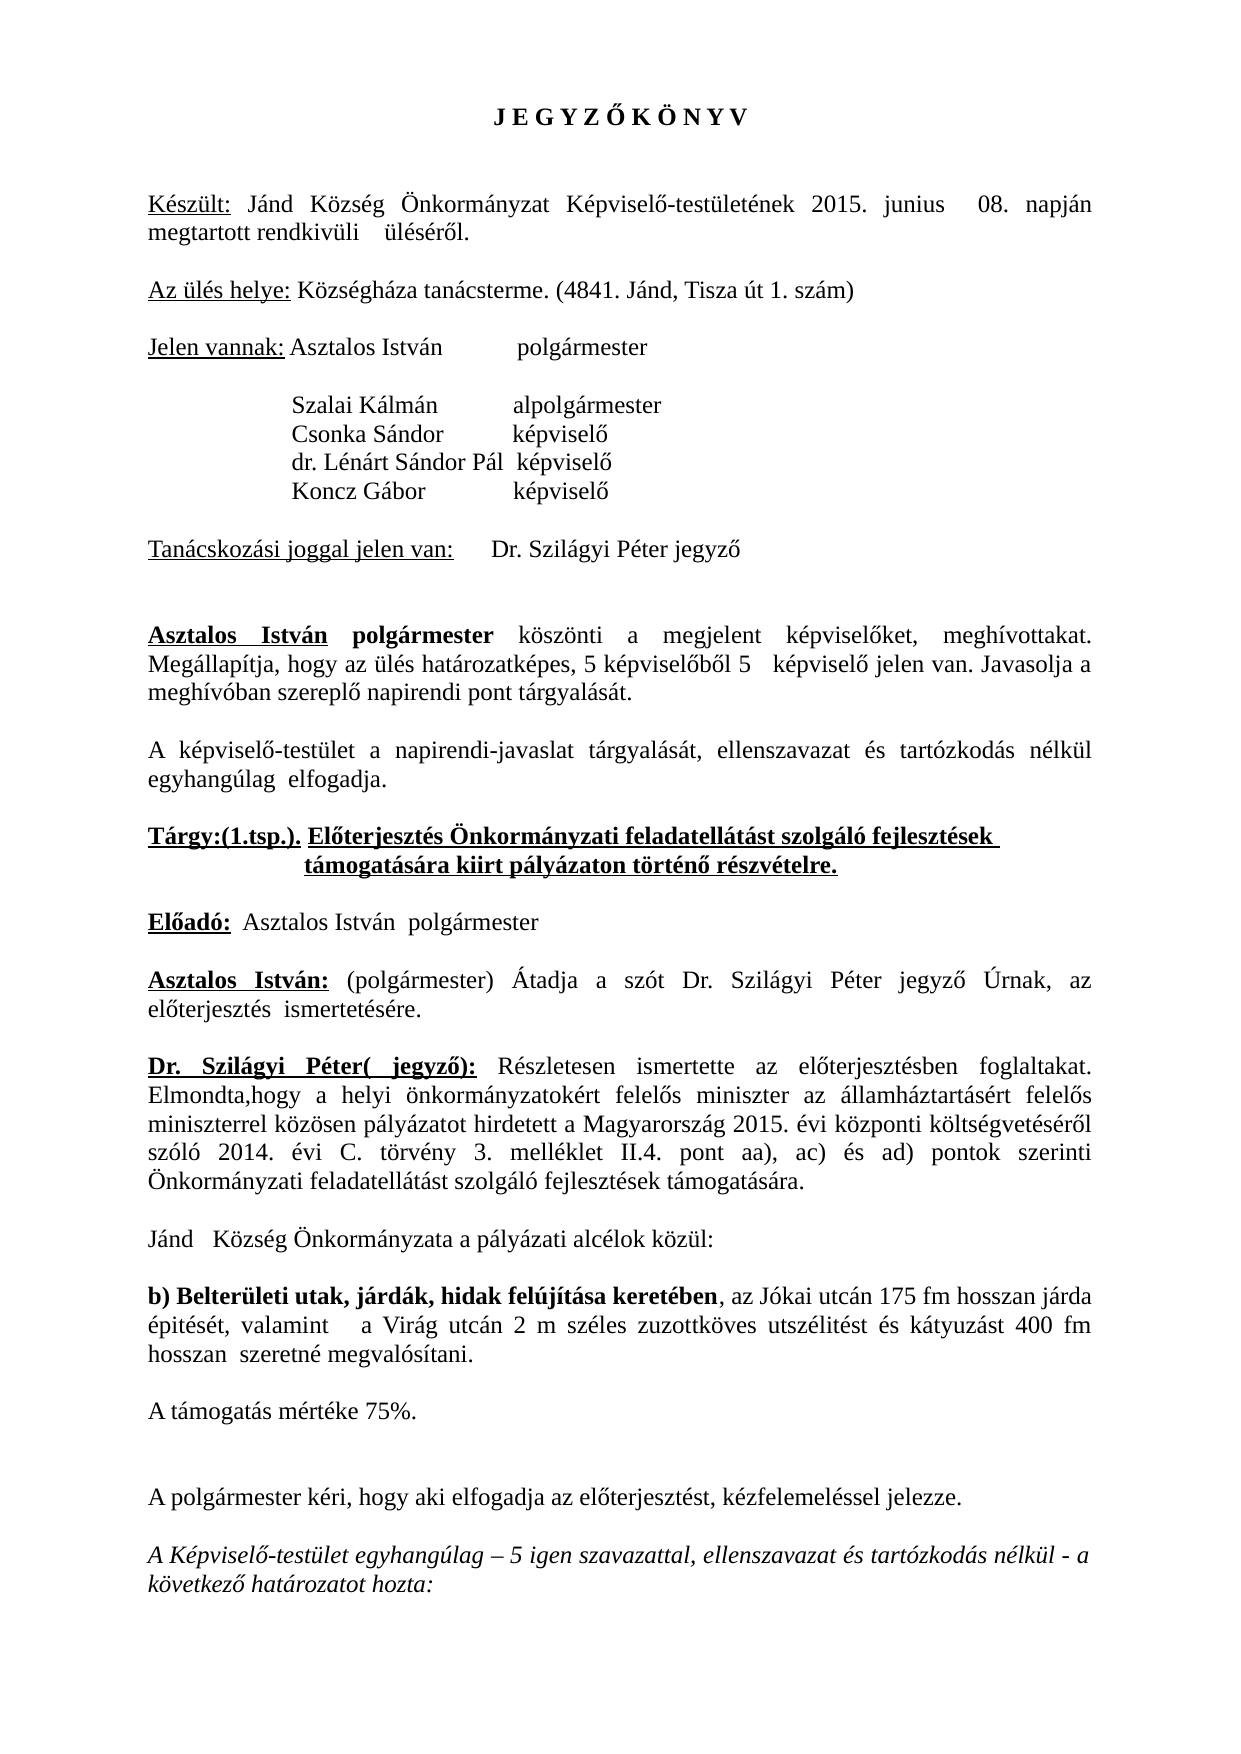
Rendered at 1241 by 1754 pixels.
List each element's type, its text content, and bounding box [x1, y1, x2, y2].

text A támogatás mértéke 75%. [148, 1396, 1093, 1425]
text J E G Y Z Ő K Ö N Y V [148, 102, 1093, 131]
text A polgármester kéri, hogy aki elfogadja az előterjesztést, kézfelemeléssel jelezze. [148, 1482, 1093, 1511]
text Asztalos István: (polgármester) Átadja a szót Dr. Szilágyi Péter jegyző Úrnak, az előterjesztés ismertetésére. [148, 965, 1093, 1022]
text Dr. Szilágyi Péter( jegyző): Részletesen ismertette az előterjesztésben foglaltakat. Elmondta,hogy a helyi önkormányzatokért felelős miniszter az államháztartásért felelős miniszterrel közösen pályázatot hirdetett a Magyarország 2015. évi központi költségvetéséről szóló 2014. évi C. törvény 3. melléklet II.4. pont aa), ac) és ad) pontok szerinti Önkormányzati feladatellátást szolgáló fejlesztések támogatására. [148, 1051, 1093, 1195]
text Előadó: Asztalos István polgármester [148, 907, 1093, 936]
text Szalai Kálmán alpolgármester [148, 390, 1093, 419]
text támogatására kiirt pályázaton történő részvételre. [148, 850, 1093, 879]
text A Képviselő-testület egyhangúlag – 5 igen szavazattal, ellenszavazat és tartózkodás nélkül - a következő határozatot hozta: [148, 1540, 1093, 1597]
text Koncz Gábor képviselő [148, 476, 1093, 505]
text A képviselő-testület a napirendi-javaslat tárgyalását, ellenszavazat és tartózkodás nélkül egyhangúlag elfogadja. [148, 735, 1093, 792]
text dr. Lénárt Sándor Pál képviselő [148, 447, 1093, 476]
text Asztalos István polgármester köszönti a megjelent képviselőket, meghívottakat. Megállapítja, hogy az ülés határozatképes, 5 képviselőből 5 képviselő jelen van. Javasolja a meghívóban szereplő napirendi pont tárgyalását. [148, 620, 1093, 706]
text Tanácskozási joggal jelen van: Dr. Szilágyi Péter jegyző [148, 534, 1093, 562]
text Az ülés helye: Községháza tanácsterme. (4841. Jánd, Tisza út 1. szám) [148, 275, 1093, 304]
text Tárgy:(1.tsp.). Előterjesztés Önkormányzati feladatellátást szolgáló fejlesztések [148, 821, 1093, 850]
text Készült: Jánd Község Önkormányzat Képviselő-testületének 2015. junius 08. napján megtartott rendkivüli üléséről. [148, 189, 1093, 246]
text b) Belterületi utak, járdák, hidak felújítása keretében, az Jókai utcán 175 fm hosszan járda épitését, valamint a Virág utcán 2 m széles zuzottköves utszélitést és kátyuzást 400 fm hosszan szeretné megvalósítani. [148, 1281, 1093, 1367]
text Jánd Község Önkormányzata a pályázati alcélok közül: [148, 1224, 1093, 1252]
text Jelen vannak: Asztalos István polgármester [148, 332, 1093, 361]
text Csonka Sándor képviselő [148, 419, 1093, 447]
